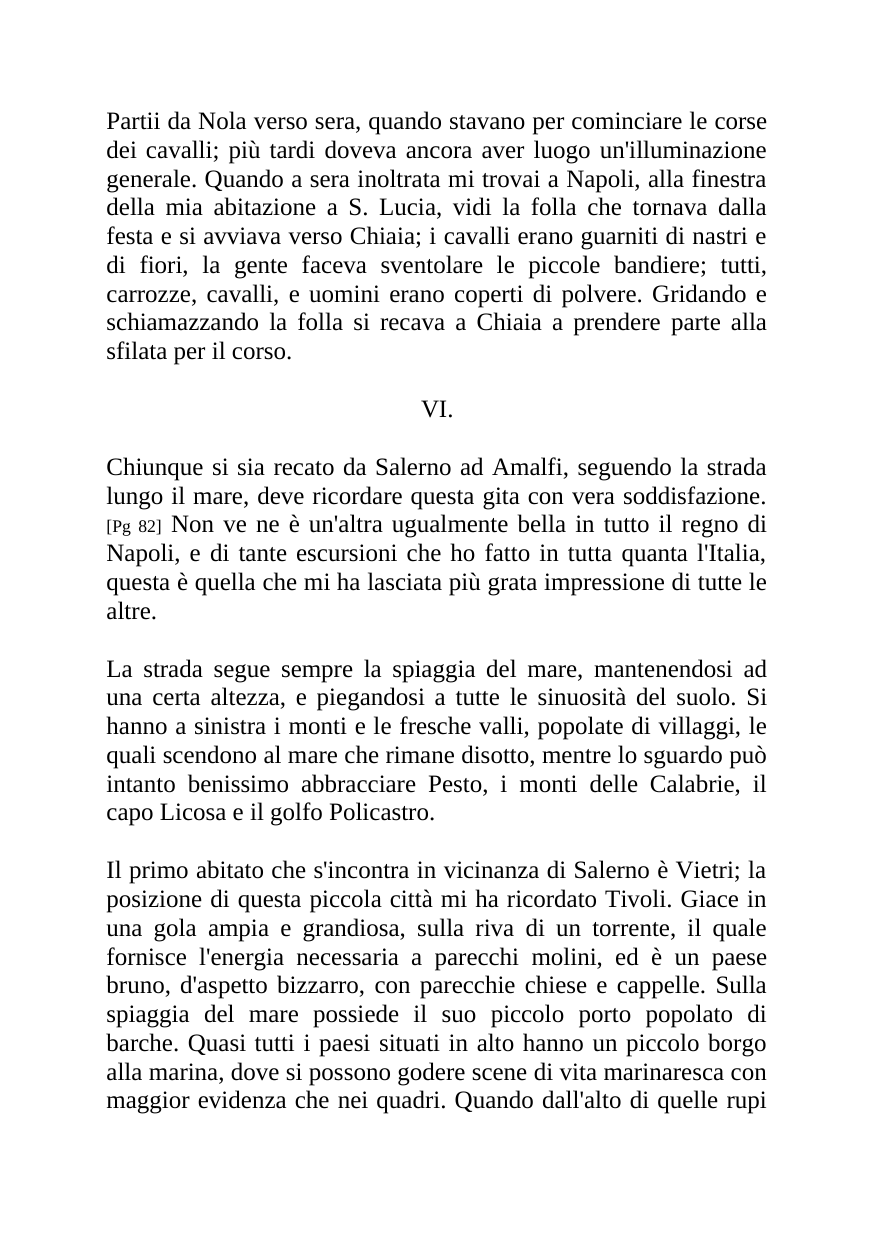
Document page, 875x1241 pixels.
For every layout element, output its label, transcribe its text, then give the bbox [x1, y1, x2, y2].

text Il primo abitato che s'incontra in vicinanza di Salerno è Vietri; la posizione di questa piccola città mi ha ricordato Tivoli. Giace in una gola ampia e grandiosa, sulla riva di un torrente, il quale fornisce l'energia necessaria a parecchi molini, ed è un paese bruno, d'aspetto bizzarro, con parecchie chiese e cappelle. Sulla spiaggia del mare possiede il suo piccolo porto popolato di barche. Quasi tutti i paesi situati in alto hanno un piccolo borgo alla marina, dove si possono godere scene di vita marinaresca con maggior evidenza che nei quadri. Quando dall'alto di quelle rupi [106, 855, 768, 1114]
text VI. [106, 394, 768, 423]
text Partii da Nola verso sera, quando stavano per cominciare le corse dei cavalli; più tardi doveva ancora aver luogo un'illuminazione generale. Quando a sera inoltrata mi trovai a Napoli, alla finestra della mia abitazione a S. Lucia, vidi la folla che tornava dalla festa e si avviava verso Chiaia; i cavalli erano guarniti di nastri e di fiori, la gente faceva sventolare le piccole bandiere; tutti, carrozze, cavalli, e uomini erano coperti di polvere. Gridando e schiamazzando la folla si recava a Chiaia a prendere parte alla sfilata per il corso. [106, 106, 768, 365]
text La strada segue sempre la spiaggia del mare, mantenendosi ad una certa altezza, e piegandosi a tutte le sinuosità del suolo. Si hanno a sinistra i monti e le fresche valli, popolate di villaggi, le quali scendono al mare che rimane disotto, mentre lo sguardo può intanto benissimo abbracciare Pesto, i monti delle Calabrie, il capo Licosa e il golfo Policastro. [106, 654, 768, 826]
text Chiunque si sia recato da Salerno ad Amalfi, seguendo la strada lungo il mare, deve ricordare questa gita con vera soddisfazione.[Pg 82] Non ve ne è un'altra ugualmente bella in tutto il regno di Napoli, e di tante escursioni che ho fatto in tutta quanta l'Italia, questa è quella che mi ha lasciata più grata impressione di tutte le altre. [106, 452, 768, 624]
